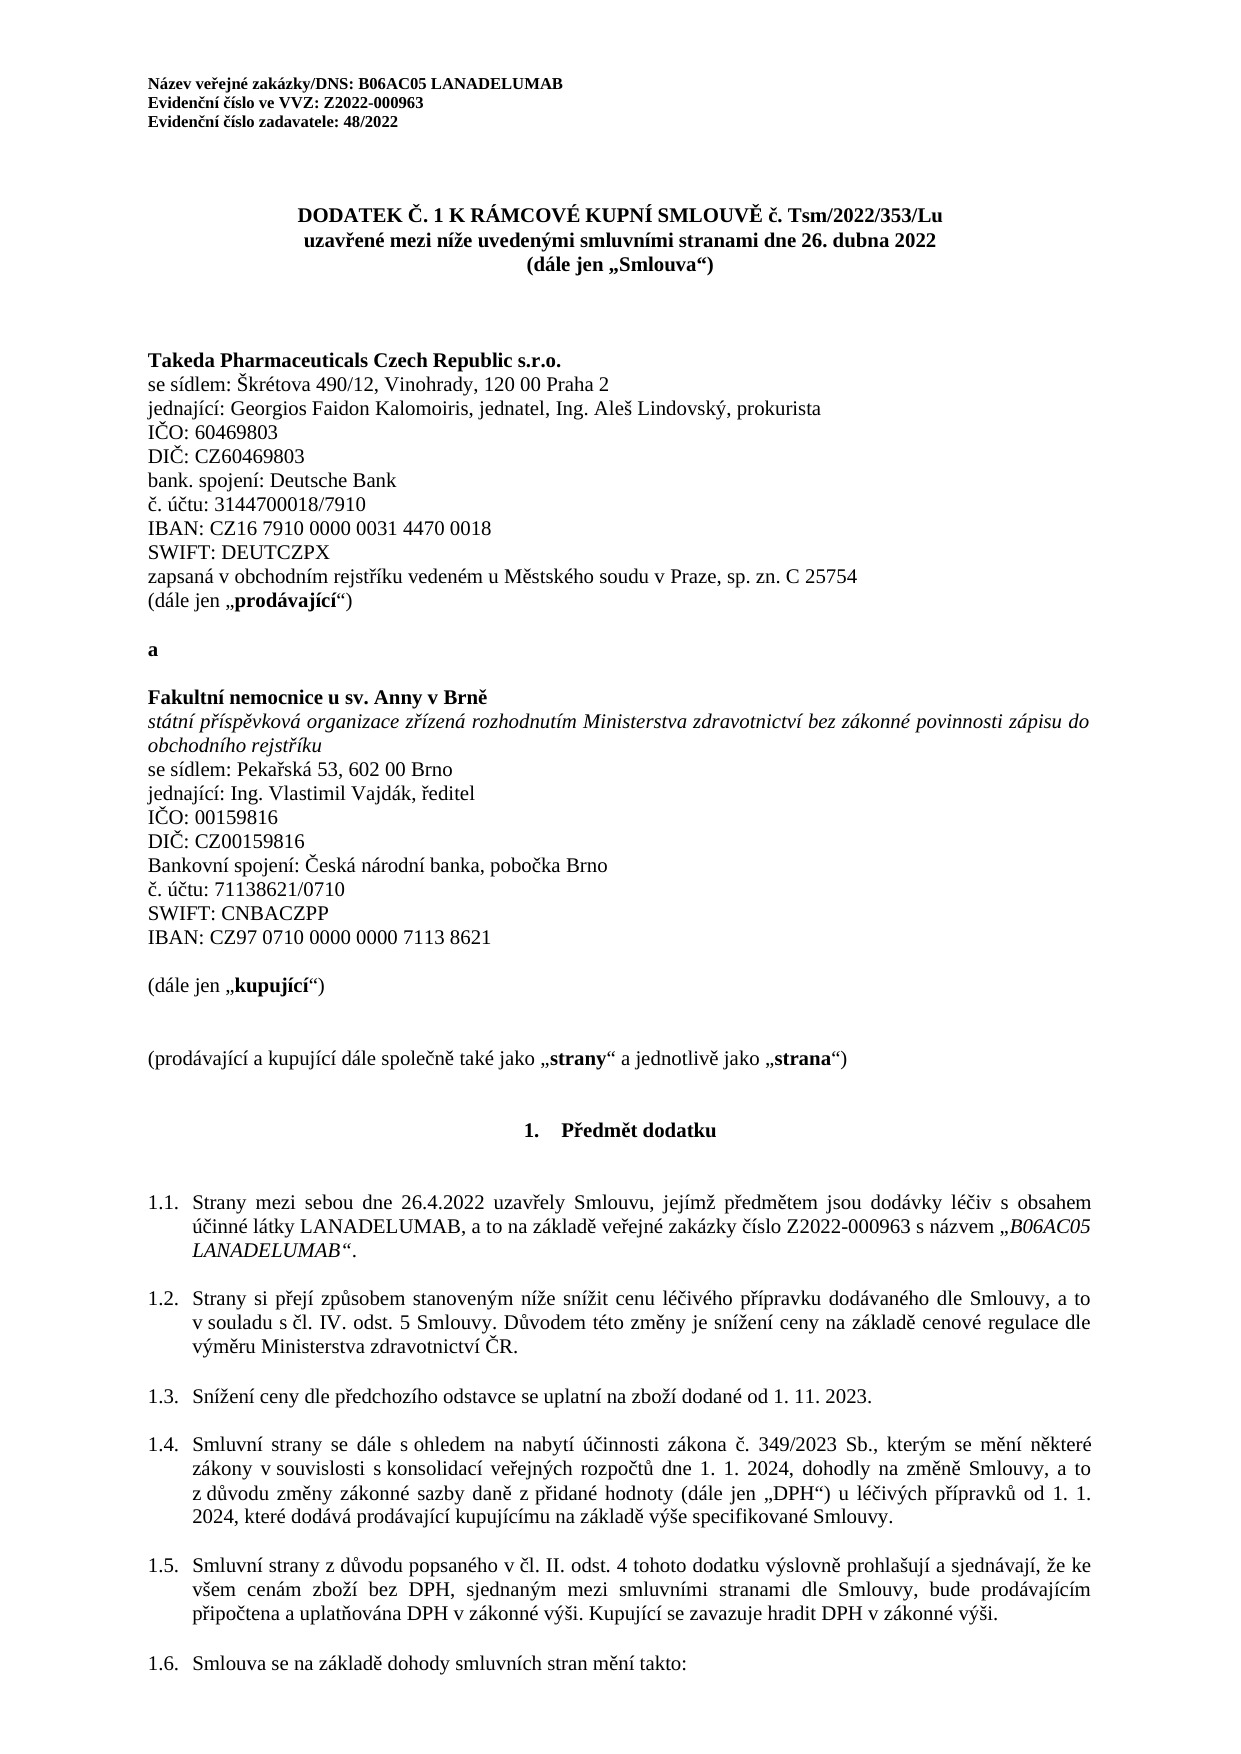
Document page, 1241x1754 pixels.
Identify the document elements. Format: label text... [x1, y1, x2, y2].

text (dále jen „prodávající“) [148, 588, 1093, 612]
text č. účtu: 3144700018/7910 [148, 492, 1093, 516]
text (prodávající a kupující dále společně také jako „strany“ a jednotlivě jako „strana“) [148, 1046, 1093, 1070]
text se sídlem: Pekařská 53, 602 00 Brno [148, 757, 1093, 781]
text jednající: Georgios Faidon Kalomoiris, jednatel, Ing. Aleš Lindovský, prokurista [148, 396, 1093, 420]
text IČO: 60469803 [148, 420, 1093, 444]
text (dále jen „kupující“) [148, 973, 1093, 997]
text SWIFT: CNBACZPP [148, 901, 1093, 925]
text DIČ: CZ60469803 [148, 444, 1093, 468]
text Bankovní spojení: Česká národní banka, pobočka Brno [148, 853, 1093, 877]
list Předmět dodatku [148, 1118, 1093, 1142]
list Strany mezi sebou dne 26.4.2022 uzavřely Smlouvu, jejímž předmětem jsou dodávky léčiv s obsahem účinné látky LANADELUMAB, a to na základě veřejné zakázky číslo Z2022-000963 s názvem „B06AC05 LANADELUMAB“. [148, 1190, 1093, 1262]
text IBAN: CZ97 0710 0000 0000 7113 8621 [148, 925, 1093, 949]
text č. účtu: 71138621/0710 [148, 877, 1093, 901]
list Strany si přejí způsobem stanoveným níže snížit cenu léčivého přípravku dodávaného dle Smlouvy, a to v souladu s čl. IV. odst. 5 Smlouvy. Důvodem této změny je snížení ceny na základě cenové regulace dle výměru Ministerstva zdravotnictví ČR. [148, 1286, 1093, 1358]
text státní příspěvková organizace zřízená rozhodnutím Ministerstva zdravotnictví bez zákonné povinnosti zápisu do obchodního rejstříku [148, 709, 1093, 757]
text se sídlem: Škrétova 490/12, Vinohrady, 120 00 Praha 2 [148, 372, 1093, 396]
text Fakultní nemocnice u sv. Anny v Brně [148, 685, 1093, 709]
text IBAN: CZ16 7910 0000 0031 4470 0018 [148, 516, 1093, 540]
text (dále jen „Smlouva“) [148, 252, 1093, 276]
text DIČ: CZ00159816 [148, 829, 1093, 853]
list Smlouva se na základě dohody smluvních stran mění takto: [148, 1651, 1093, 1674]
text SWIFT: DEUTCZPX [148, 540, 1093, 564]
text bank. spojení: Deutsche Bank [148, 468, 1093, 492]
list Smluvní strany se dále s ohledem na nabytí účinnosti zákona č. 349/2023 Sb., kterým se mění některé zákony v souvislosti s konsolidací veřejných rozpočtů dne 1. 1. 2024, dohodly na změně Smlouvy, a to z důvodu změny zákonné sazby daně z přidané hodnoty (dále jen „DPH“) u léčivých přípravků od 1. 1. 2024, které dodává prodávající kupujícímu na základě výše specifikované Smlouvy. [148, 1432, 1093, 1528]
text uzavřené mezi níže uvedenými smluvními stranami dne 26. dubna 2022 [148, 227, 1093, 252]
text jednající: Ing. Vlastimil Vajdák, ředitel [148, 781, 1093, 805]
text zapsaná v obchodním rejstříku vedeném u Městského soudu v Praze, sp. zn. C 25754 [148, 564, 1093, 588]
list Snížení ceny dle předchozího odstavce se uplatní na zboží dodané od 1. 11. 2023. [148, 1384, 1093, 1408]
text DODATEK Č. 1 K RÁMCOVÉ KUPNÍ SMLOUVĚ č. Tsm/2022/353/Lu [148, 203, 1093, 227]
text a [148, 637, 1093, 661]
list Smluvní strany z důvodu popsaného v čl. II. odst. 4 tohoto dodatku výslovně prohlašují a sjednávají, že ke všem cenám zboží bez DPH, sjednaným mezi smluvními stranami dle Smlouvy, bude prodávajícím připočtena a uplatňována DPH v zákonné výši. Kupující se zavazuje hradit DPH v zákonné výši. [148, 1553, 1093, 1625]
text IČO: 00159816 [148, 805, 1093, 829]
text Takeda Pharmaceuticals Czech Republic s.r.o. [148, 348, 1093, 372]
